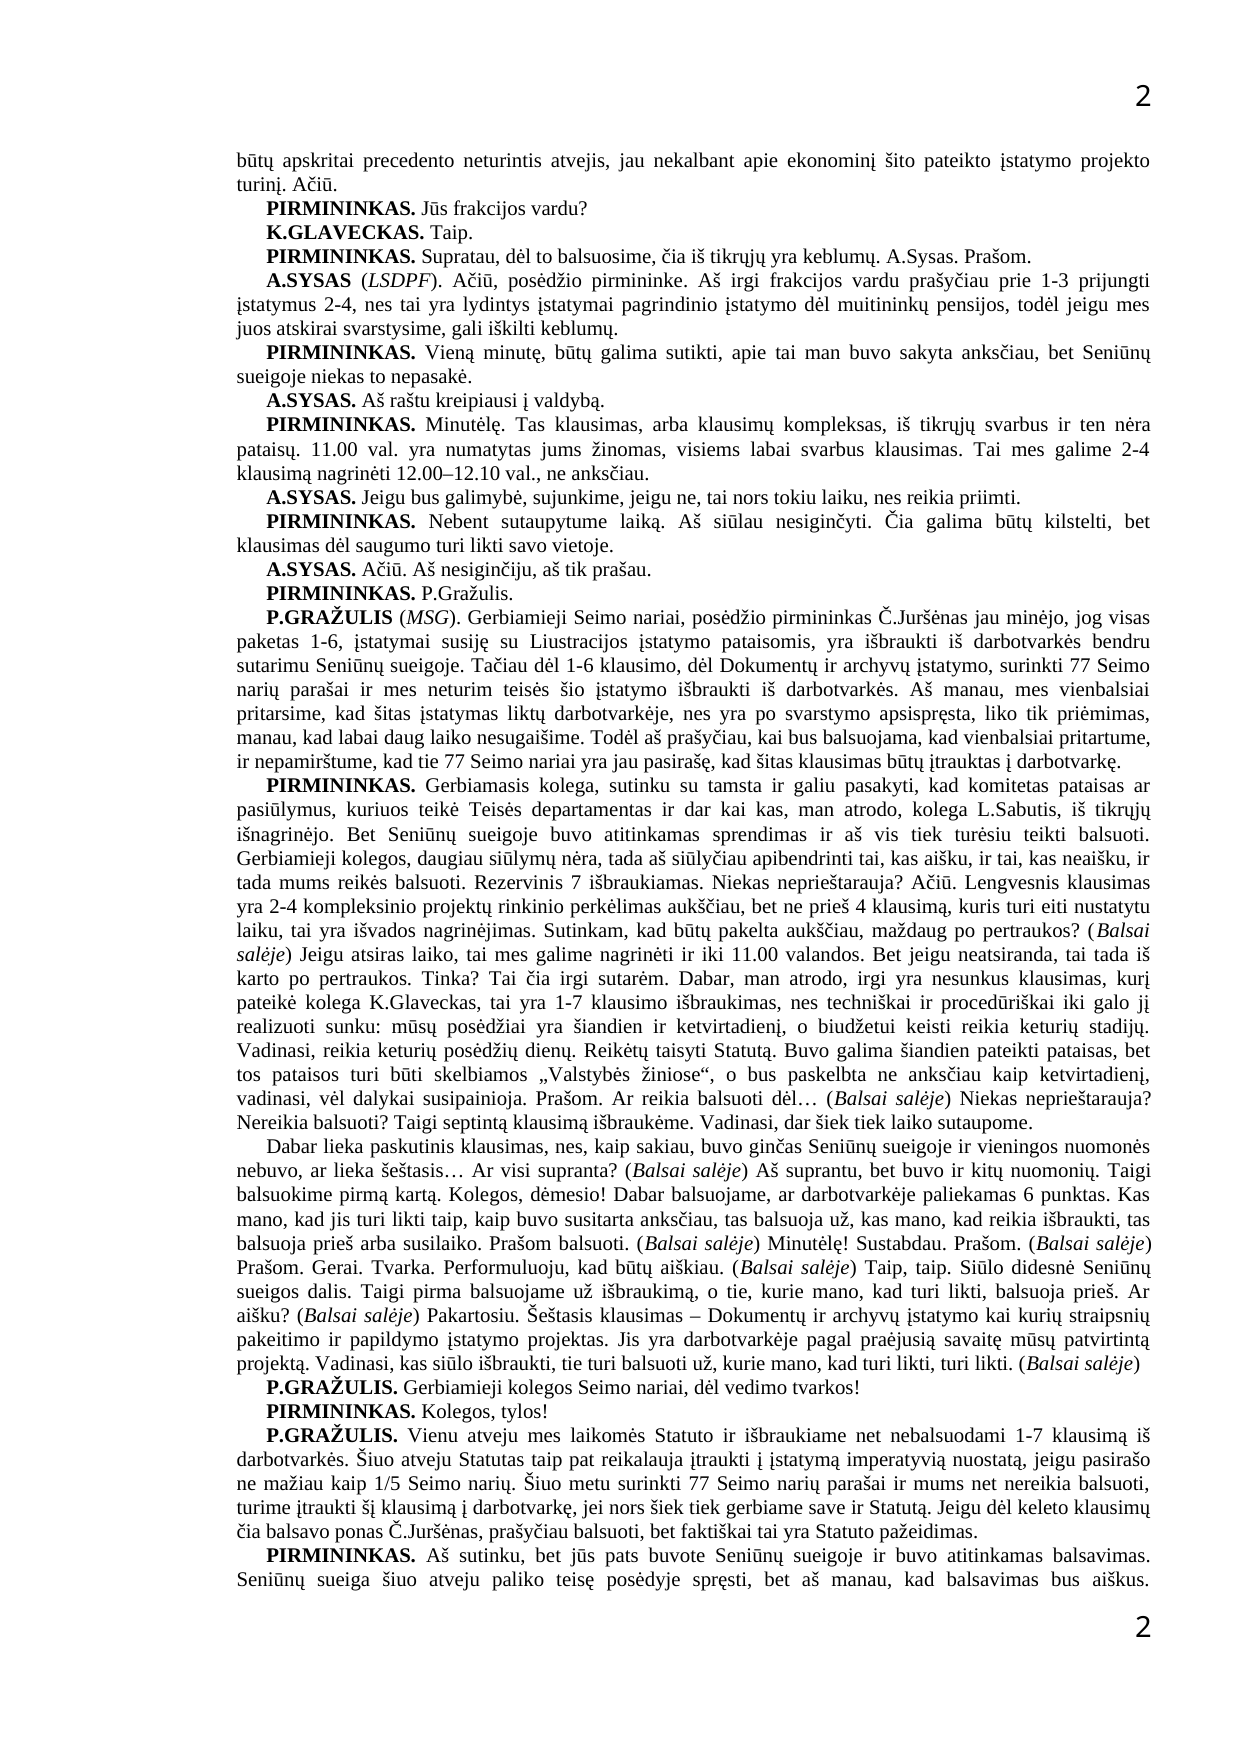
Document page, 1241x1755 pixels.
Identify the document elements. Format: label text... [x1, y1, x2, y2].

text A.SYSAS. Jeigu bus galimybė, sujunkime, jeigu ne, tai nors tokiu laiku, nes reikia priimti. [236, 484, 1152, 509]
text PIRMININKAS. Nebent sutaupytume laiką. Aš siūlau nesiginčyti. Čia galima būtų kilstelti, bet klausimas dėl saugumo turi likti savo vietoje. [236, 509, 1152, 557]
text P.GRAŽULIS (MSG). Gerbiamieji Seimo nariai, posėdžio pirmininkas Č.Juršėnas jau minėjo, jog visas paketas 1-6, įstatymai susiję su Liustracijos įstatymo pataisomis, yra išbraukti iš darbotvarkės bendru sutarimu Seniūnų sueigoje. Tačiau dėl 1-6 klausimo, dėl Dokumentų ir archyvų įstatymo, surinkti 77 Seimo narių parašai ir mes neturim teisės šio įstatymo išbraukti iš darbotvarkės. Aš manau, mes vienbalsiai pritarsime, kad šitas įstatymas liktų darbotvarkėje, nes yra po svarstymo apsispręsta, liko tik priėmimas, manau, kad labai daug laiko nesugaišime. Todėl aš prašyčiau, kai bus balsuojama, kad vienbalsiai pritartume, ir nepamirštume, kad tie 77 Seimo nariai yra jau pasirašę, kad šitas klausimas būtų įtrauktas į darbotvarkę. [236, 605, 1152, 773]
text PIRMININKAS. Aš sutinku, bet jūs pats buvote Seniūnų sueigoje ir buvo atitinkamas balsavimas. Seniūnų sueiga šiuo atveju paliko teisę posėdyje spręsti, bet aš manau, kad balsavimas bus aiškus. [236, 1543, 1152, 1591]
text PIRMININKAS. Kolegos, tylos! [236, 1399, 1152, 1423]
text PIRMININKAS. Vieną minutę, būtų galima sutikti, apie tai man buvo sakyta anksčiau, bet Seniūnų sueigoje niekas to nepasakė. [236, 340, 1152, 388]
text P.GRAŽULIS. Gerbiamieji kolegos Seimo nariai, dėl vedimo tvarkos! [236, 1375, 1152, 1399]
text A.SYSAS (LSDPF). Ačiū, posėdžio pirmininke. Aš irgi frakcijos vardu prašyčiau prie 1-3 prijungti įstatymus 2-4, nes tai yra lydintys įstatymai pagrindinio įstatymo dėl muitininkų pensijos, todėl jeigu mes juos atskirai svarstysime, gali iškilti keblumų. [236, 268, 1152, 340]
text Dabar lieka paskutinis klausimas, nes, kaip sakiau, buvo ginčas Seniūnų sueigoje ir vieningos nuomonės nebuvo, ar lieka šeštasis… Ar visi supranta? (Balsai salėje) Aš suprantu, bet buvo ir kitų nuomonių. Taigi balsuokime pirmą kartą. Kolegos, dėmesio! Dabar balsuojame, ar darbotvarkėje paliekamas 6 punktas. Kas mano, kad jis turi likti taip, kaip buvo susitarta anksčiau, tas balsuoja už, kas mano, kad reikia išbraukti, tas balsuoja prieš arba susilaiko. Prašom balsuoti. (Balsai salėje) Minutėlę! Sustabdau. Prašom. (Balsai salėje) Prašom. Gerai. Tvarka. Performuluoju, kad būtų aiškiau. (Balsai salėje) Taip, taip. Siūlo didesnė Seniūnų sueigos dalis. Taigi pirma balsuojame už išbraukimą, o tie, kurie mano, kad turi likti, balsuoja prieš. Ar aišku? (Balsai salėje) Pakartosiu. Šeštasis klausimas – Dokumentų ir archyvų įstatymo kai kurių straipsnių pakeitimo ir papildymo įstatymo projektas. Jis yra darbotvarkėje pagal praėjusią savaitę mūsų patvirtintą projektą. Vadinasi, kas siūlo išbraukti, tie turi balsuoti už, kurie mano, kad turi likti, turi likti. (Balsai salėje) [236, 1134, 1152, 1375]
text K.GLAVECKAS. Taip. [236, 220, 1152, 244]
text PIRMININKAS. Supratau, dėl to balsuosime, čia iš tikrųjų yra keblumų. A.Sysas. Prašom. [236, 244, 1152, 268]
text būtų apskritai precedento neturintis atvejis, jau nekalbant apie ekonominį šito pateikto įstatymo projekto turinį. Ačiū. [236, 148, 1152, 196]
text A.SYSAS. Ačiū. Aš nesiginčiju, aš tik prašau. [236, 557, 1152, 581]
text PIRMININKAS. P.Gražulis. [236, 581, 1152, 605]
text PIRMININKAS. Gerbiamasis kolega, sutinku su tamsta ir galiu pasakyti, kad komitetas pataisas ar pasiūlymus, kuriuos teikė Teisės departamentas ir dar kai kas, man atrodo, kolega L.Sabutis, iš tikrųjų išnagrinėjo. Bet Seniūnų sueigoje buvo atitinkamas sprendimas ir aš vis tiek turėsiu teikti balsuoti. Gerbiamieji kolegos, daugiau siūlymų nėra, tada aš siūlyčiau apibendrinti tai, kas aišku, ir tai, kas neaišku, ir tada mums reikės balsuoti. Rezervinis 7 išbraukiamas. Niekas neprieštarauja? Ačiū. Lengvesnis klausimas yra 2-4 kompleksinio projektų rinkinio perkėlimas aukščiau, bet ne prieš 4 klausimą, kuris turi eiti nustatytu laiku, tai yra išvados nagrinėjimas. Sutinkam, kad būtų pakelta aukščiau, maždaug po pertraukos? (Balsai salėje) Jeigu atsiras laiko, tai mes galime nagrinėti ir iki 11.00 valandos. Bet jeigu neatsiranda, tai tada iš karto po pertraukos. Tinka? Tai čia irgi sutarėm. Dabar, man atrodo, irgi yra nesunkus klausimas, kurį pateikė kolega K.Glaveckas, tai yra 1-7 klausimo išbraukimas, nes techniškai ir procedūriškai iki galo jį realizuoti sunku: mūsų posėdžiai yra šiandien ir ketvirtadienį, o biudžetui keisti reikia keturių stadijų. Vadinasi, reikia keturių posėdžių dienų. Reikėtų taisyti Statutą. Buvo galima šiandien pateikti pataisas, bet tos pataisos turi būti skelbiamos „Valstybės žiniose“, o bus paskelbta ne anksčiau kaip ketvirtadienį, vadinasi, vėl dalykai susipainioja. Prašom. Ar reikia balsuoti dėl… (Balsai salėje) Niekas neprieštarauja? Nereikia balsuoti? Taigi septintą klausimą išbraukėme. Vadinasi, dar šiek tiek laiko sutaupome. [236, 773, 1152, 1134]
text PIRMININKAS. Minutėlę. Tas klausimas, arba klausimų kompleksas, iš tikrųjų svarbus ir ten nėra pataisų. 11.00 val. yra numatytas jums žinomas, visiems labai svarbus klausimas. Tai mes galime 2-4 klausimą nagrinėti 12.00–12.10 val., ne anksčiau. [236, 412, 1152, 484]
text A.SYSAS. Aš raštu kreipiausi į valdybą. [236, 388, 1152, 412]
text PIRMININKAS. Jūs frakcijos vardu? [236, 196, 1152, 220]
text P.GRAŽULIS. Vienu atveju mes laikomės Statuto ir išbraukiame net nebalsuodami 1-7 klausimą iš darbotvarkės. Šiuo atveju Statutas taip pat reikalauja įtraukti į įstatymą imperatyvią nuostatą, jeigu pasirašo ne mažiau kaip 1/5 Seimo narių. Šiuo metu surinkti 77 Seimo narių parašai ir mums net nereikia balsuoti, turime įtraukti šį klausimą į darbotvarkę, jei nors šiek tiek gerbiame save ir Statutą. Jeigu dėl keleto klausimų čia balsavo ponas Č.Juršėnas, prašyčiau balsuoti, bet faktiškai tai yra Statuto pažeidimas. [236, 1423, 1152, 1543]
